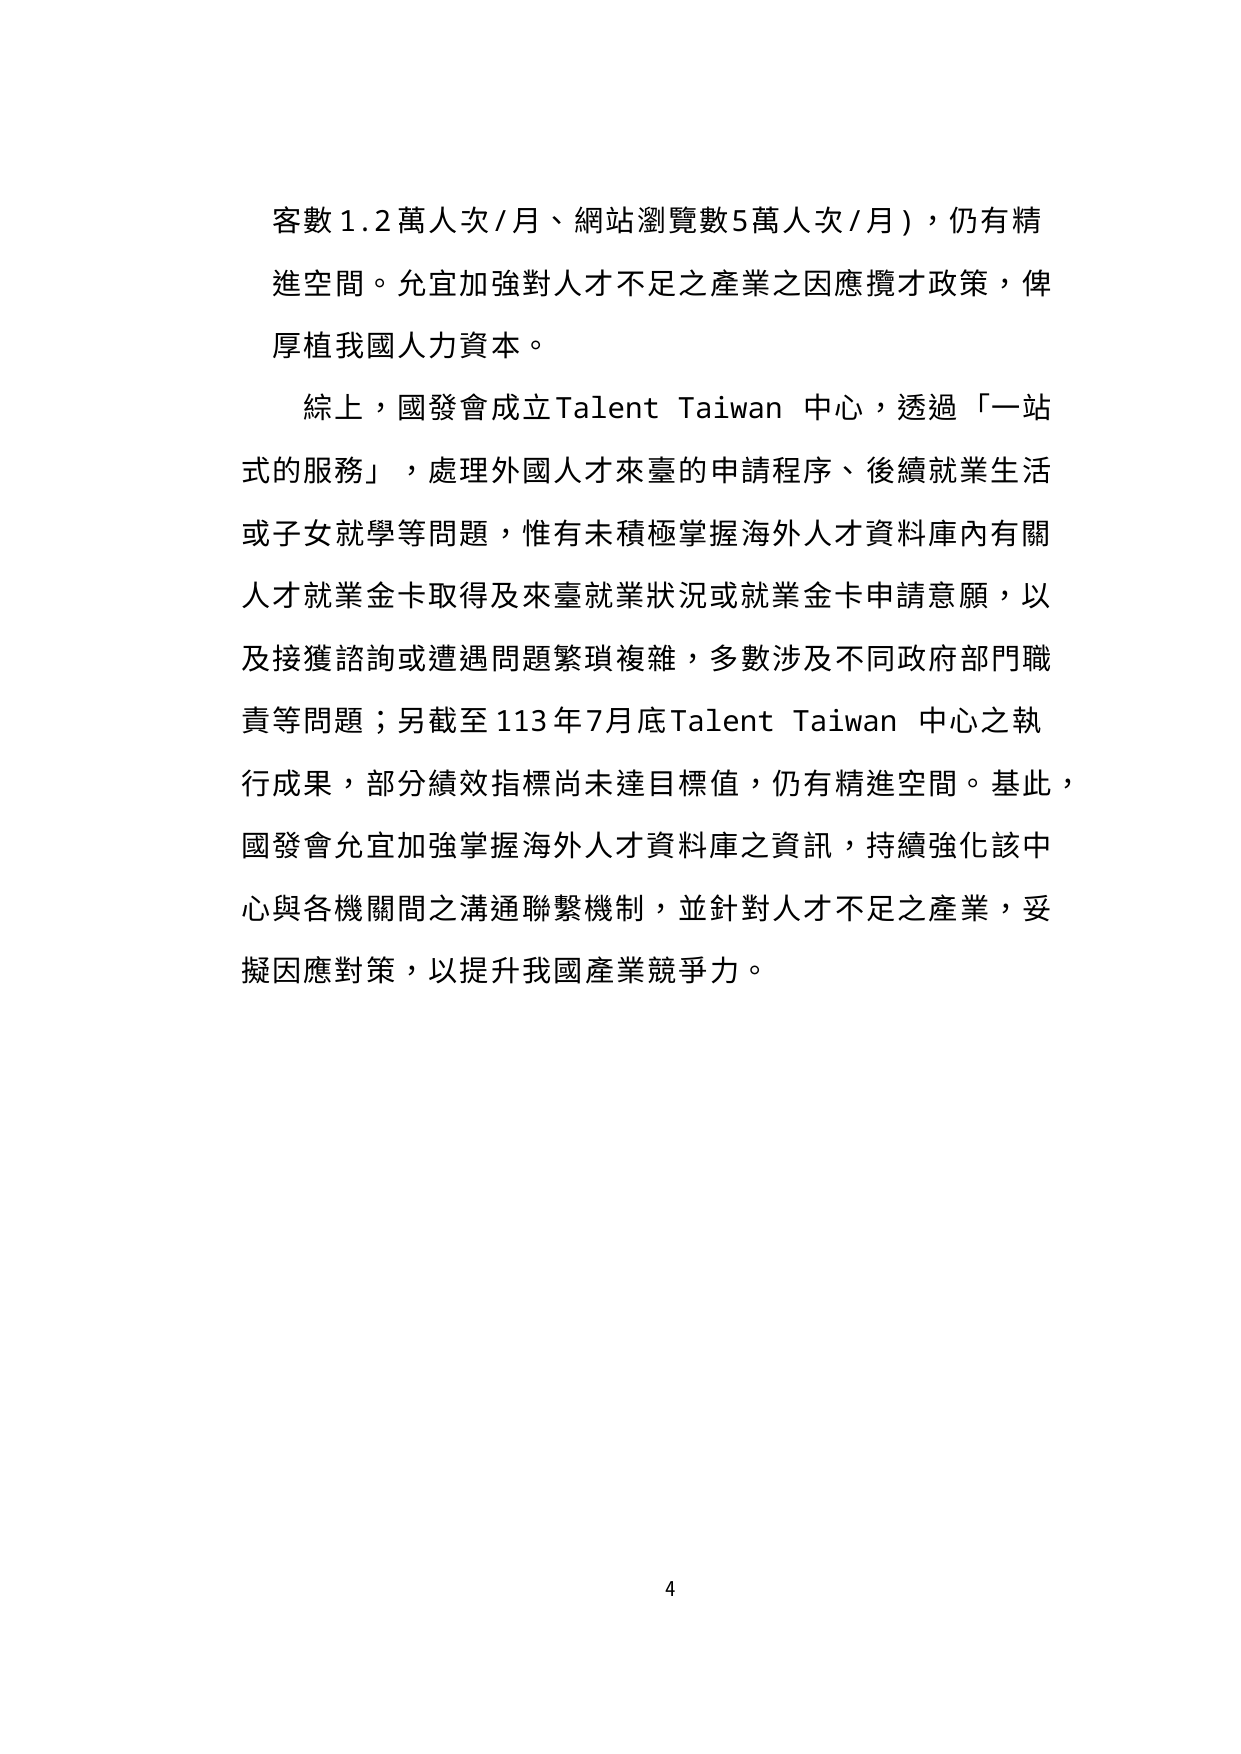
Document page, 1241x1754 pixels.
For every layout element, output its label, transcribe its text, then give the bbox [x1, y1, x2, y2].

text IMD於2024年6月發布「2024年世界競爭力年報」中，我國於「國外高階技術人員(國內企業環境能吸引國外高階人才)」排名居劣勢項目並較2023年排名退步，IMD亦指出我國2024年面臨之挑戰，包括加強培養國內人才，並為重點產業引進國外專業人才。另彙整各重點產業主管部會於112年下半年陸續發布之「113-115年重點產業人才供需調查及推估(112年辦理成果)」，其透過雇主問卷調查有關業者對於112年產業人才供需狀況之看法，18項重點產業中，有8項產業廠商反映「人才不足」者占多數，其中以IC設計、智慧機械及數位醫療等產業約有7成以上廠商反映「人才不足」。另依據國發會提供Talent Taiwan 中心截至113年7月底之執行成果，提供專案諮詢服務部分，每月諮詢服務已超過2,500人次，及Talent Taiwan外籍人才單一入口服務網已於113年1月正式上線，每月平均瀏覽量1萬2,000人次，惟尚未達「全球攬才及一站式在地深耕服務計畫」113年度之績效指標目標值(提供一條龍諮詢服務3,000人次/月、網站訪客數1.2萬人次/月、網站瀏覽數5萬人次/月)，仍有精進空間。允宜加強對人才不足之產業之因應攬才政策，俾厚植我國人力資本。 [266, 177, 1063, 365]
text 綜上，國發會成立Talent Taiwan 中心，透過「一站式的服務」，處理外國人才來臺的申請程序、後續就業生活或子女就學等問題，惟有未積極掌握海外人才資料庫內有關人才就業金卡取得及來臺就業狀況或就業金卡申請意願，以及接獲諮詢或遭遇問題繁瑣複雜，多數涉及不同政府部門職責等問題；另截至113年7月底Talent Taiwan 中心之執行成果，部分績效指標尚未達目標值，仍有精進空間。基此，國發會允宜加強掌握海外人才資料庫之資訊，持續強化該中心與各機關間之溝通聯繫機制，並針對人才不足之產業，妥擬因應對策，以提升我國產業競爭力。 [236, 365, 1063, 990]
